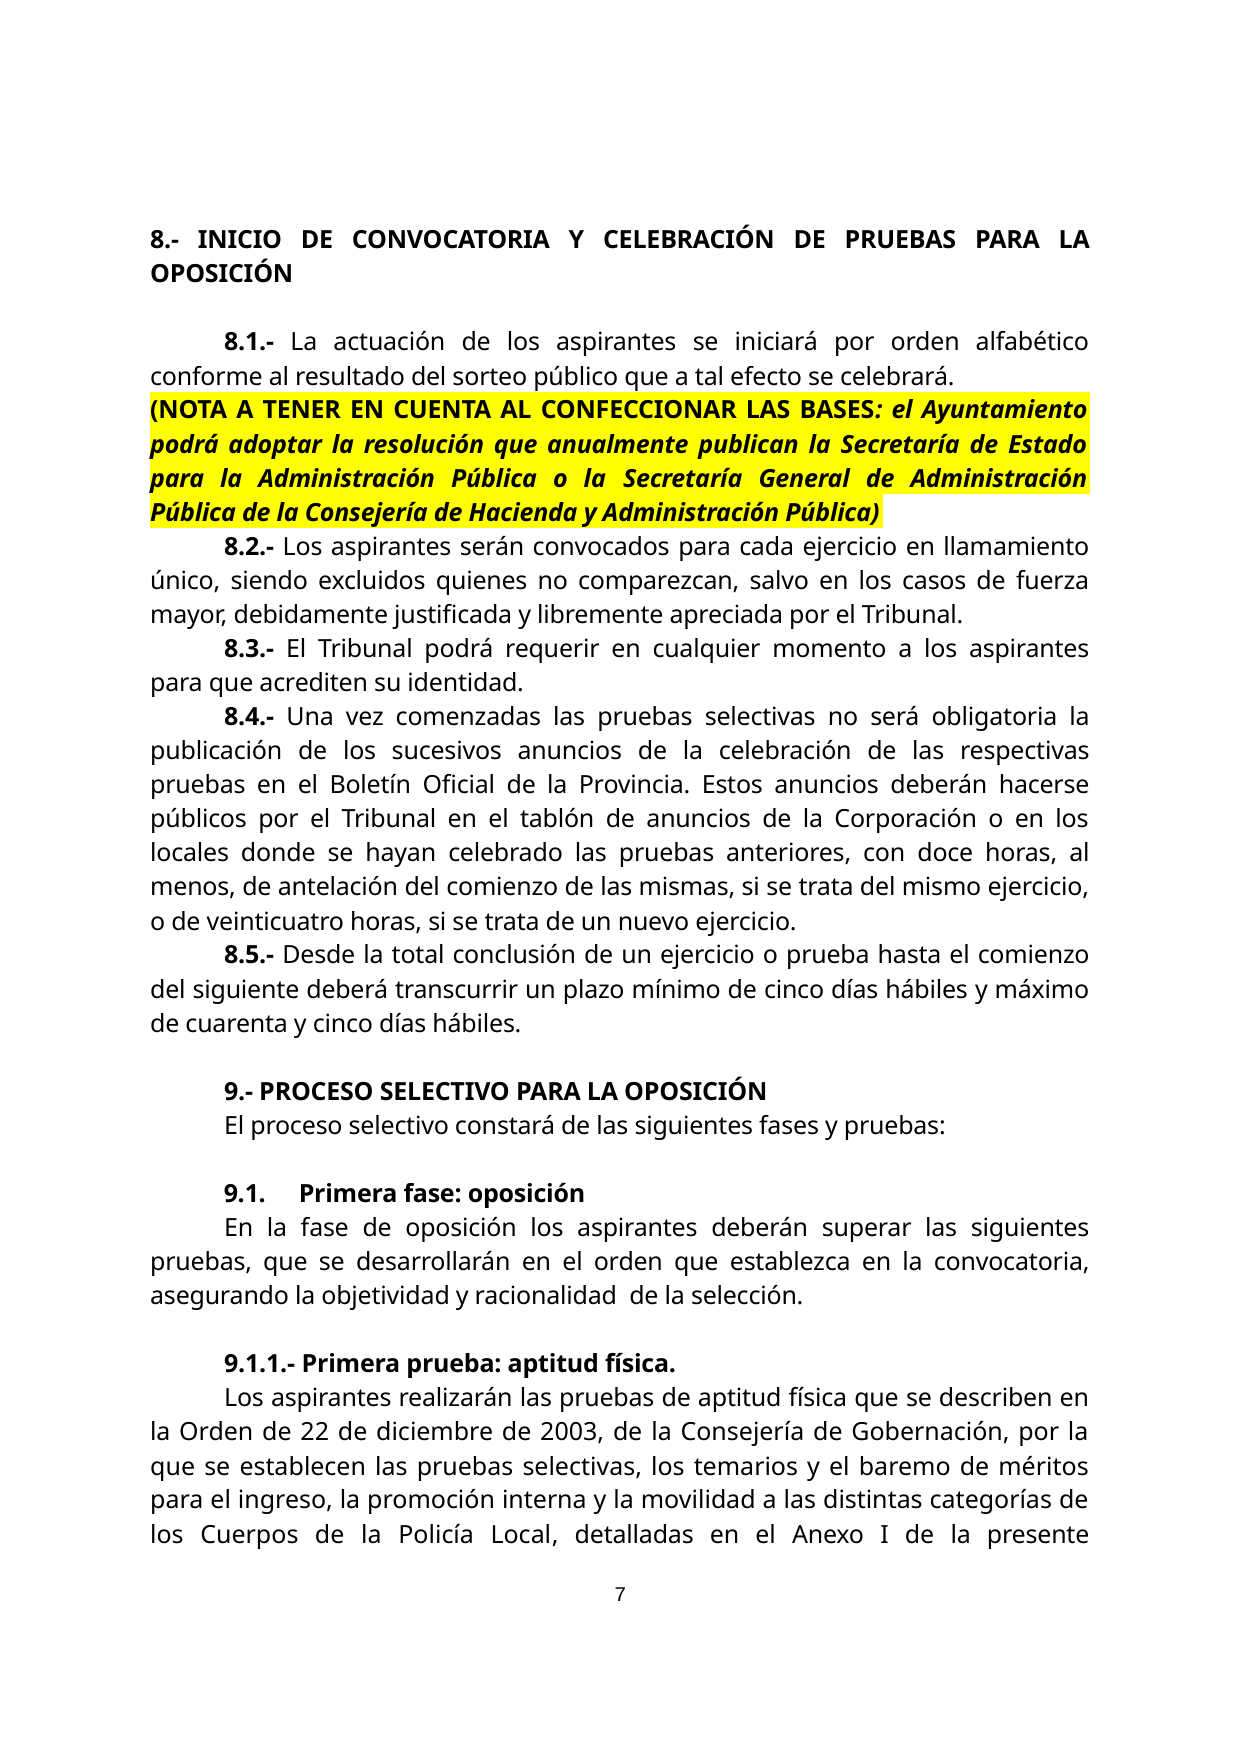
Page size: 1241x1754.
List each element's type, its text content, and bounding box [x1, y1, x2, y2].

text El proceso selectivo constará de las siguientes fases y pruebas: [150, 1107, 1090, 1142]
text 8.2.- Los aspirantes serán convocados para cada ejercicio en llamamiento único, siendo excluidos quienes no comparezcan, salvo en los casos de fuerza mayor, debidamente justificada y libremente apreciada por el Tribunal. [150, 528, 1090, 631]
text 8.- INICIO DE CONVOCATORIA Y CELEBRACIÓN DE PRUEBAS PARA LA OPOSICIÓN [150, 222, 1090, 290]
text 9.- PROCESO SELECTIVO PARA LA OPOSICIÓN [150, 1073, 1090, 1107]
list Primera fase: oposición [223, 1176, 1090, 1210]
text En la fase de oposición los aspirantes deberán superar las siguientes pruebas, que se desarrollarán en el orden que establezca en la convocatoria, asegurando la objetividad y racionalidad de la selección. [150, 1210, 1090, 1312]
text 8.3.- El Tribunal podrá requerir en cualquier momento a los aspirantes para que acrediten su identidad. [150, 631, 1090, 699]
text 9.1.1.- Primera prueba: aptitud física. [150, 1346, 1090, 1380]
text 8.4.- Una vez comenzadas las pruebas selectivas no será obligatoria la publicación de los sucesivos anuncios de la celebración de las respectivas pruebas en el Boletín Oficial de la Provincia. Estos anuncios deberán hacerse públicos por el Tribunal en el tablón de anuncios de la Corporación o en los locales donde se hayan celebrado las pruebas anteriores, con doce horas, al menos, de antelación del comienzo de las mismas, si se trata del mismo ejercicio, o de veinticuatro horas, si se trata de un nuevo ejercicio. [150, 699, 1090, 937]
text 8.1.- La actuación de los aspirantes se iniciará por orden alfabético conforme al resultado del sorteo público que a tal efecto se celebrará. [150, 324, 1090, 392]
text (NOTA A TENER EN CUENTA AL CONFECCIONAR LAS BASES: el Ayuntamiento podrá adoptar la resolución que anualmente publican la Secretaría de Estado para la Administración Pública o la Secretaría General de Administración Pública de la Consejería de Hacienda y Administración Pública) [150, 392, 1090, 528]
text 8.5.- Desde la total conclusión de un ejercicio o prueba hasta el comienzo del siguiente deberá transcurrir un plazo mínimo de cinco días hábiles y máximo de cuarenta y cinco días hábiles. [150, 937, 1090, 1039]
text Los aspirantes realizarán las pruebas de aptitud física que se describen en la Orden de 22 de diciembre de 2003, de la Consejería de Gobernación, por la que se establecen las pruebas selectivas, los temarios y el baremo de méritos para el ingreso, la promoción interna y la movilidad a las distintas categorías de los Cuerpos de la Policía Local, detalladas en el Anexo I de la presente [150, 1380, 1090, 1550]
